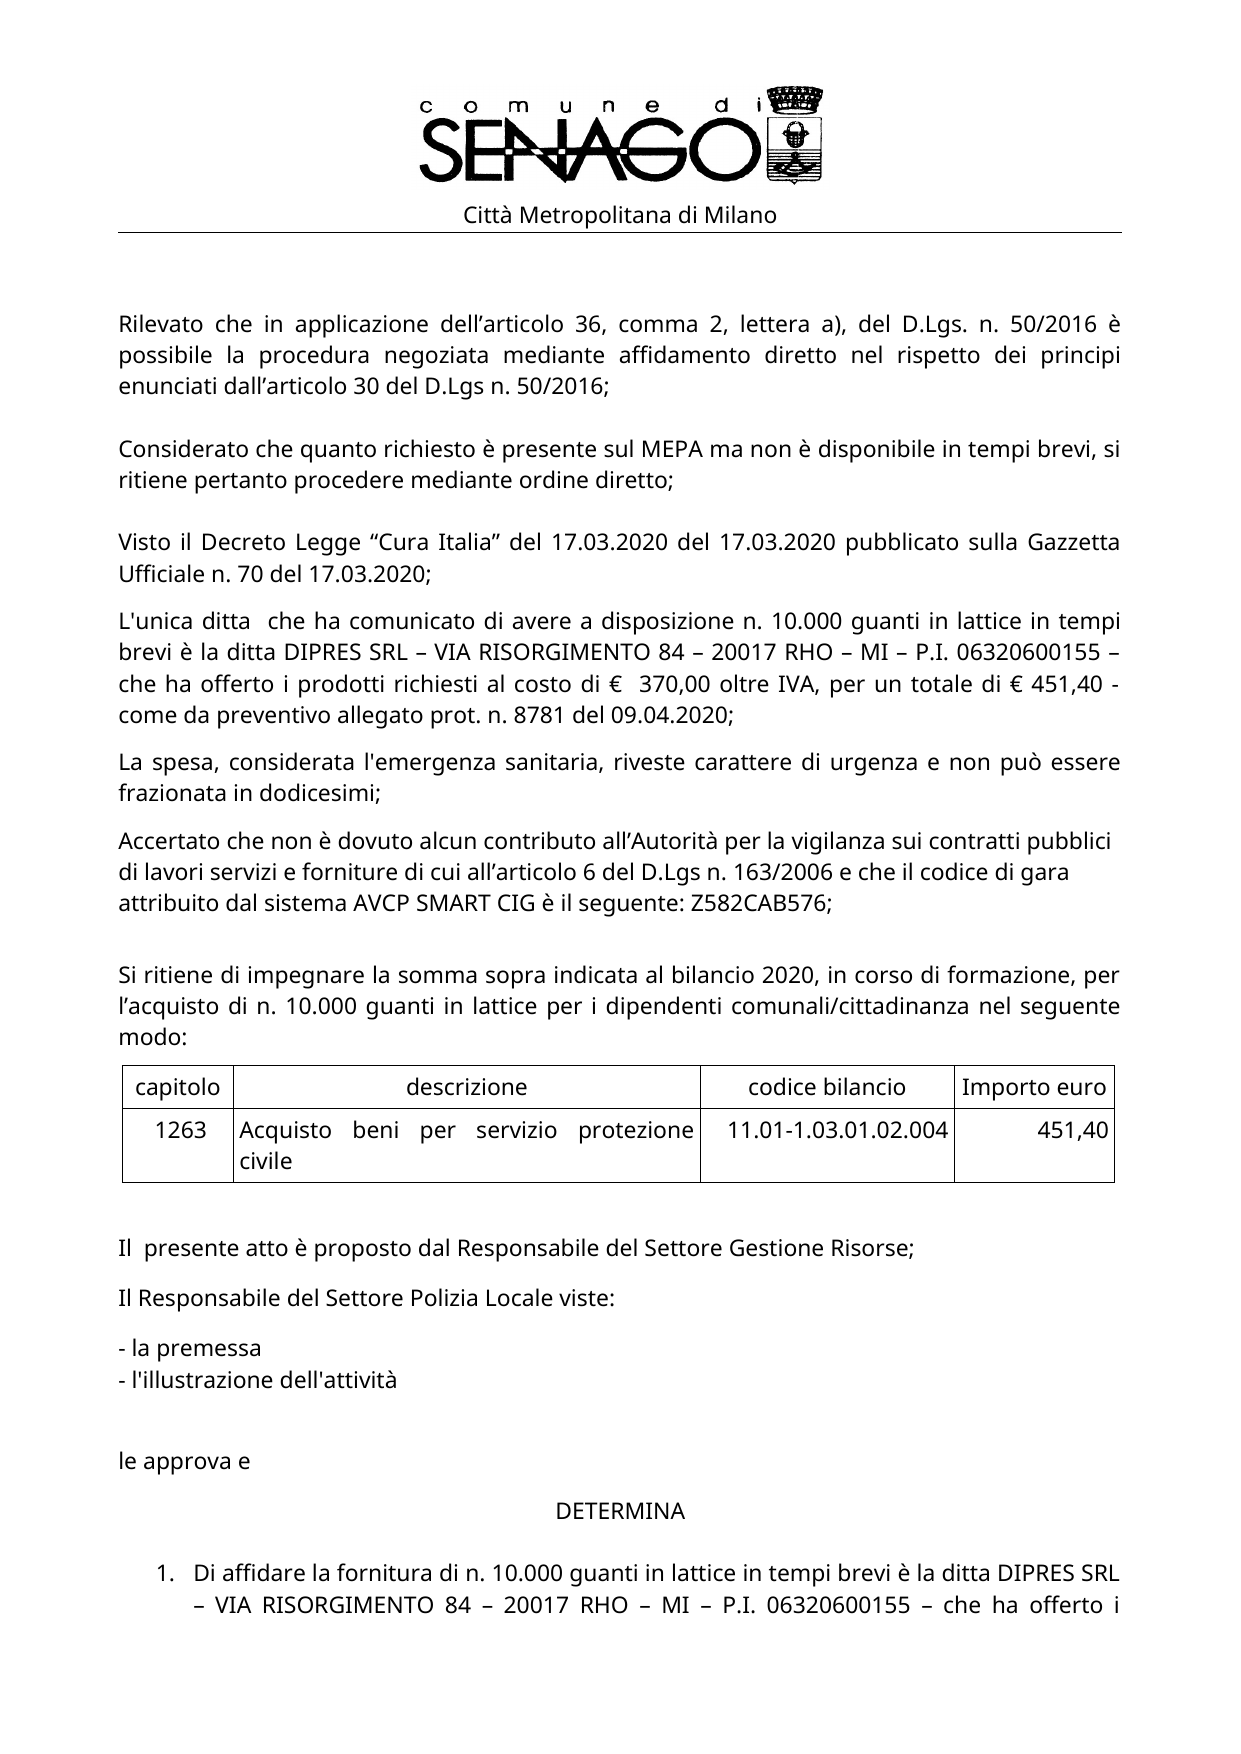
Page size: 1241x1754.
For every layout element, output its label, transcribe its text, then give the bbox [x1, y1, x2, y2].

text Rilevato che in applicazione dell’articolo 36, comma 2, lettera a), del D.Lgs. n. 50/2016 è possibile la procedura negoziata mediante affidamento diretto nel rispetto dei principi enunciati dall’articolo 30 del D.Lgs n. 50/2016; [118, 308, 1122, 401]
table_header descrizione [234, 1066, 700, 1108]
text - la premessa [118, 1332, 1122, 1363]
text - l'illustrazione dell'attività [118, 1363, 1122, 1395]
picture [411, 84, 830, 190]
text Considerato che quanto richiesto è presente sul MEPA ma non è disponibile in tempi brevi, si ritiene pertanto procedere mediante ordine diretto; [118, 433, 1122, 495]
text Visto il Decreto Legge “Cura Italia” del 17.03.2020 del 17.03.2020 pubblicato sulla Gazzetta Ufficiale n. 70 del 17.03.2020; [118, 526, 1122, 589]
list Di affidare la fornitura di n. 10.000 guanti in lattice in tempi brevi è la ditta DIPRES SRL – VIA RISORGIMENTO 84 – 20017 RHO – MI – P.I. 06320600155 – che ha offerto i [156, 1557, 1122, 1620]
text le approva e [118, 1445, 1122, 1476]
table_cell 11.01-1.03.01.02.004 [701, 1109, 954, 1182]
text DETERMINA [118, 1495, 1122, 1526]
table_header Importo euro [955, 1066, 1114, 1108]
table_header codice bilancio [701, 1066, 954, 1108]
text L'unica ditta che ha comunicato di avere a disposizione n. 10.000 guanti in lattice in tempi brevi è la ditta DIPRES SRL – VIA RISORGIMENTO 84 – 20017 RHO – MI – P.I. 06320600155 – che ha offerto i prodotti richiesti al costo di € 370,00 oltre IVA, per un totale di € 451,40 - come da preventivo allegato prot. n. 8781 del 09.04.2020; [118, 605, 1122, 730]
table_cell 1263 [123, 1109, 233, 1182]
table_cell Acquisto beni per servizio protezione civile [234, 1109, 700, 1182]
text La spesa, considerata l'emergenza sanitaria, riveste carattere di urgenza e non può essere frazionata in dodicesimi; [118, 746, 1122, 809]
table_header capitolo [123, 1066, 233, 1108]
text Si ritiene di impegnare la somma sopra indicata al bilancio 2020, in corso di formazione, per l’acquisto di n. 10.000 guanti in lattice per i dipendenti comunali/cittadinanza nel seguente modo: [118, 959, 1122, 1052]
text Accertato che non è dovuto alcun contributo all’Autorità per la vigilanza sui contratti pubblici di lavori servizi e forniture di cui all’articolo 6 del D.Lgs n. 163/2006 e che il codice di gara attribuito dal sistema AVCP SMART CIG è il seguente: Z582CAB576; [118, 825, 1122, 918]
text Il Responsabile del Settore Polizia Locale viste: [118, 1282, 1122, 1313]
text Il presente atto è proposto dal Responsabile del Settore Gestione Risorse; [118, 1232, 1122, 1263]
table_cell 451,40 [955, 1109, 1114, 1182]
